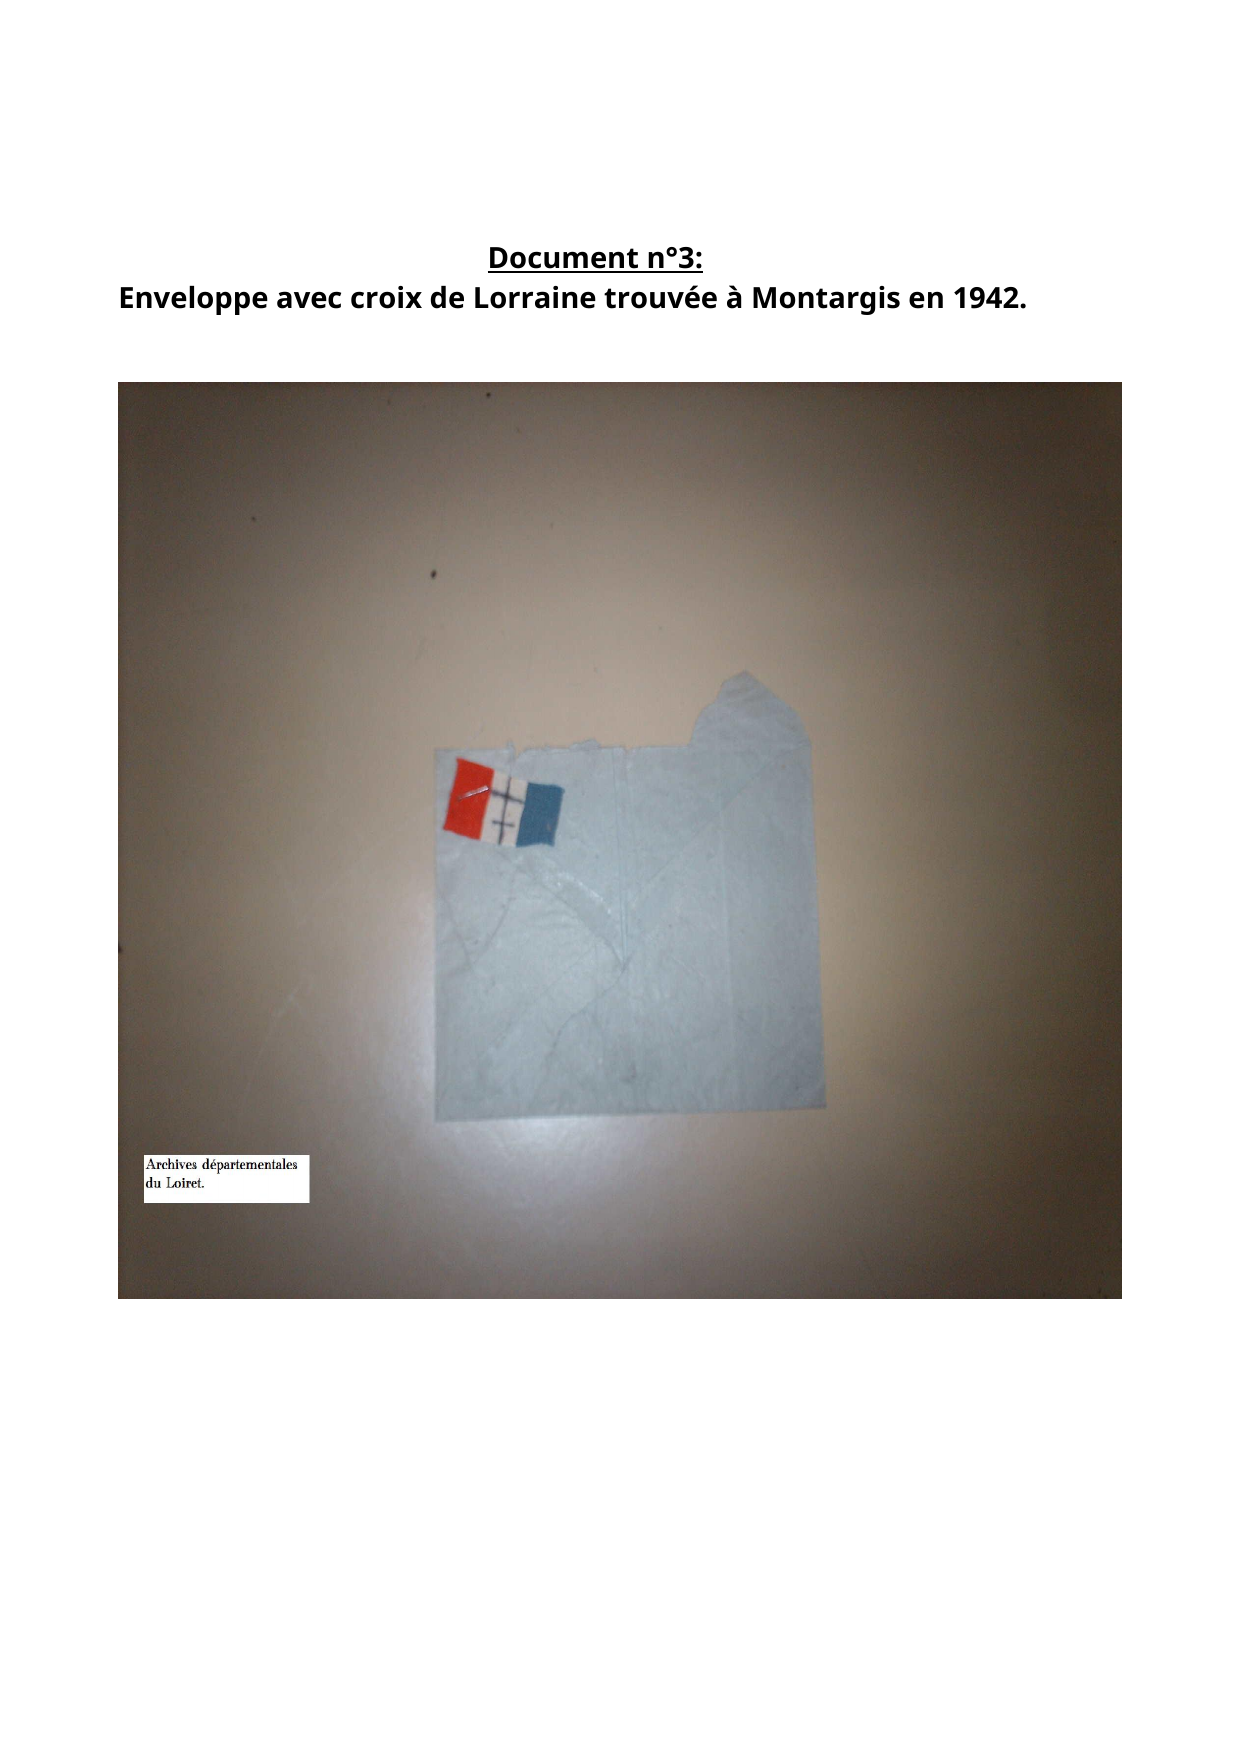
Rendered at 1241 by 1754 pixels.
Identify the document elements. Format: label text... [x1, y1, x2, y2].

text Enveloppe avec croix de Lorraine trouvée à Montargis en 1942. [118, 277, 1122, 317]
text Document n°3: [118, 237, 1122, 277]
picture [118, 382, 1122, 1299]
